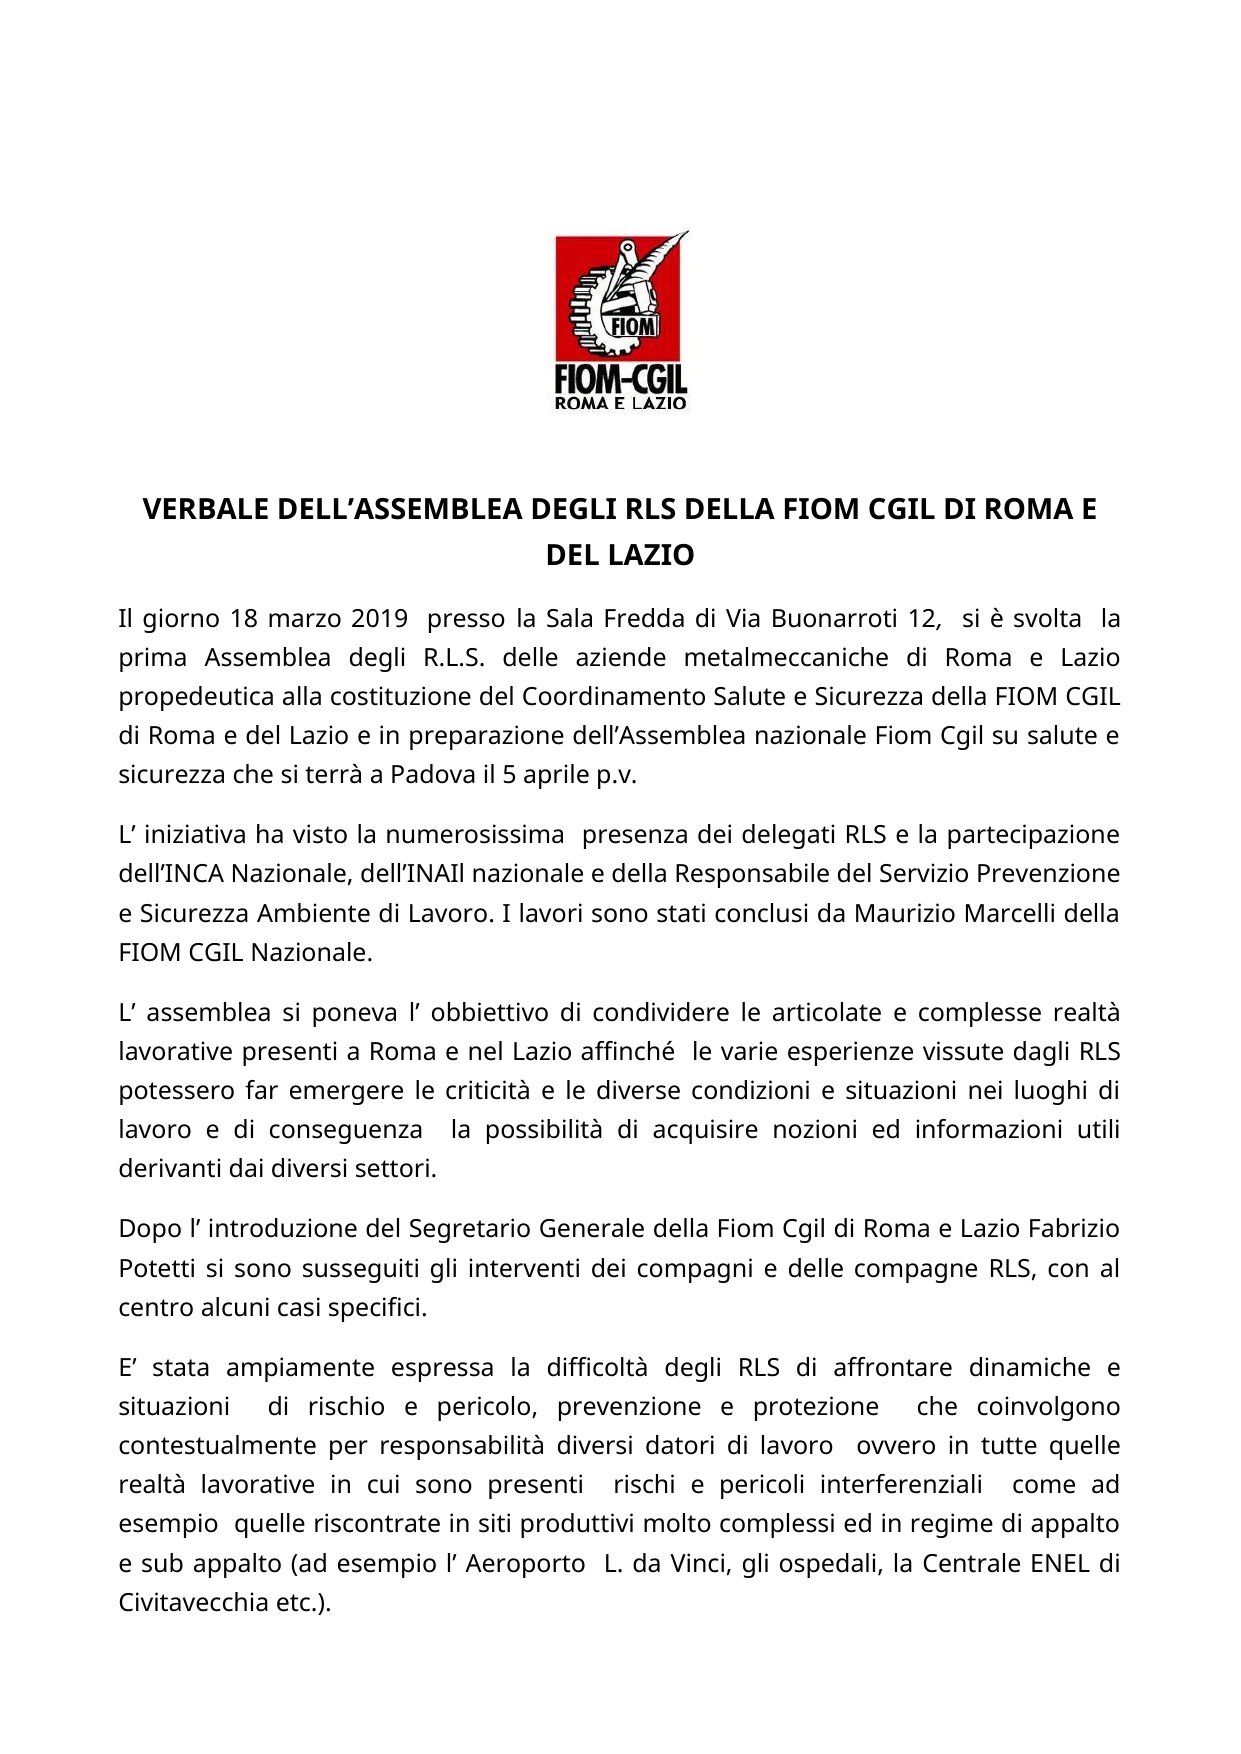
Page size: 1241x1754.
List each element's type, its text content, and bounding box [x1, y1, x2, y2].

text VERBALE DELL’ASSEMBLEA DEGLI RLS DELLA FIOM CGIL DI ROMA E DEL LAZIO [118, 488, 1122, 573]
text Dopo l’ introduzione del Segretario Generale della Fiom Cgil di Roma e Lazio Fabrizio Potetti si sono susseguiti gli interventi dei compagni e delle compagne RLS, con al centro alcuni casi specifici. [118, 1211, 1122, 1323]
text L’ iniziativa ha visto la numerosissima presenza dei delegati RLS e la partecipazione dell’INCA Nazionale, dell’INAIl nazionale e della Responsabile del Servizio Prevenzione e Sicurezza Ambiente di Lavoro. I lavori sono stati conclusi da Maurizio Marcelli della FIOM CGIL Nazionale. [118, 817, 1122, 968]
text E’ stata ampiamente espressa la difficoltà degli RLS di affrontare dinamiche e situazioni di rischio e pericolo, prevenzione e protezione che coinvolgono contestualmente per responsabilità diversi datori di lavoro ovvero in tutte quelle realtà lavorative in cui sono presenti rischi e pericoli interferenziali come ad esempio quelle riscontrate in siti produttivi molto complessi ed in regime di appalto e sub appalto (ad esempio l’ Aeroporto L. da Vinci, gli ospedali, la Centrale ENEL di Civitavecchia etc.). [118, 1349, 1122, 1618]
picture [503, 204, 737, 438]
text Il giorno 18 marzo 2019 presso la Sala Fredda di Via Buonarroti 12, si è svolta la prima Assemblea degli R.L.S. delle aziende metalmeccaniche di Roma e Lazio propedeutica alla costituzione del Coordinamento Salute e Sicurezza della FIOM CGIL di Roma e del Lazio e in preparazione dell’Assemblea nazionale Fiom Cgil su salute e sicurezza che si terrà a Padova il 5 aprile p.v. [118, 600, 1122, 791]
text L’ assemblea si poneva l’ obbiettivo di condividere le articolate e complesse realtà lavorative presenti a Roma e nel Lazio affinché le varie esperienze vissute dagli RLS potessero far emergere le criticità e le diverse condizioni e situazioni nei luoghi di lavoro e di conseguenza la possibilità di acquisire nozioni ed informazioni utili derivanti dai diversi settori. [118, 994, 1122, 1185]
